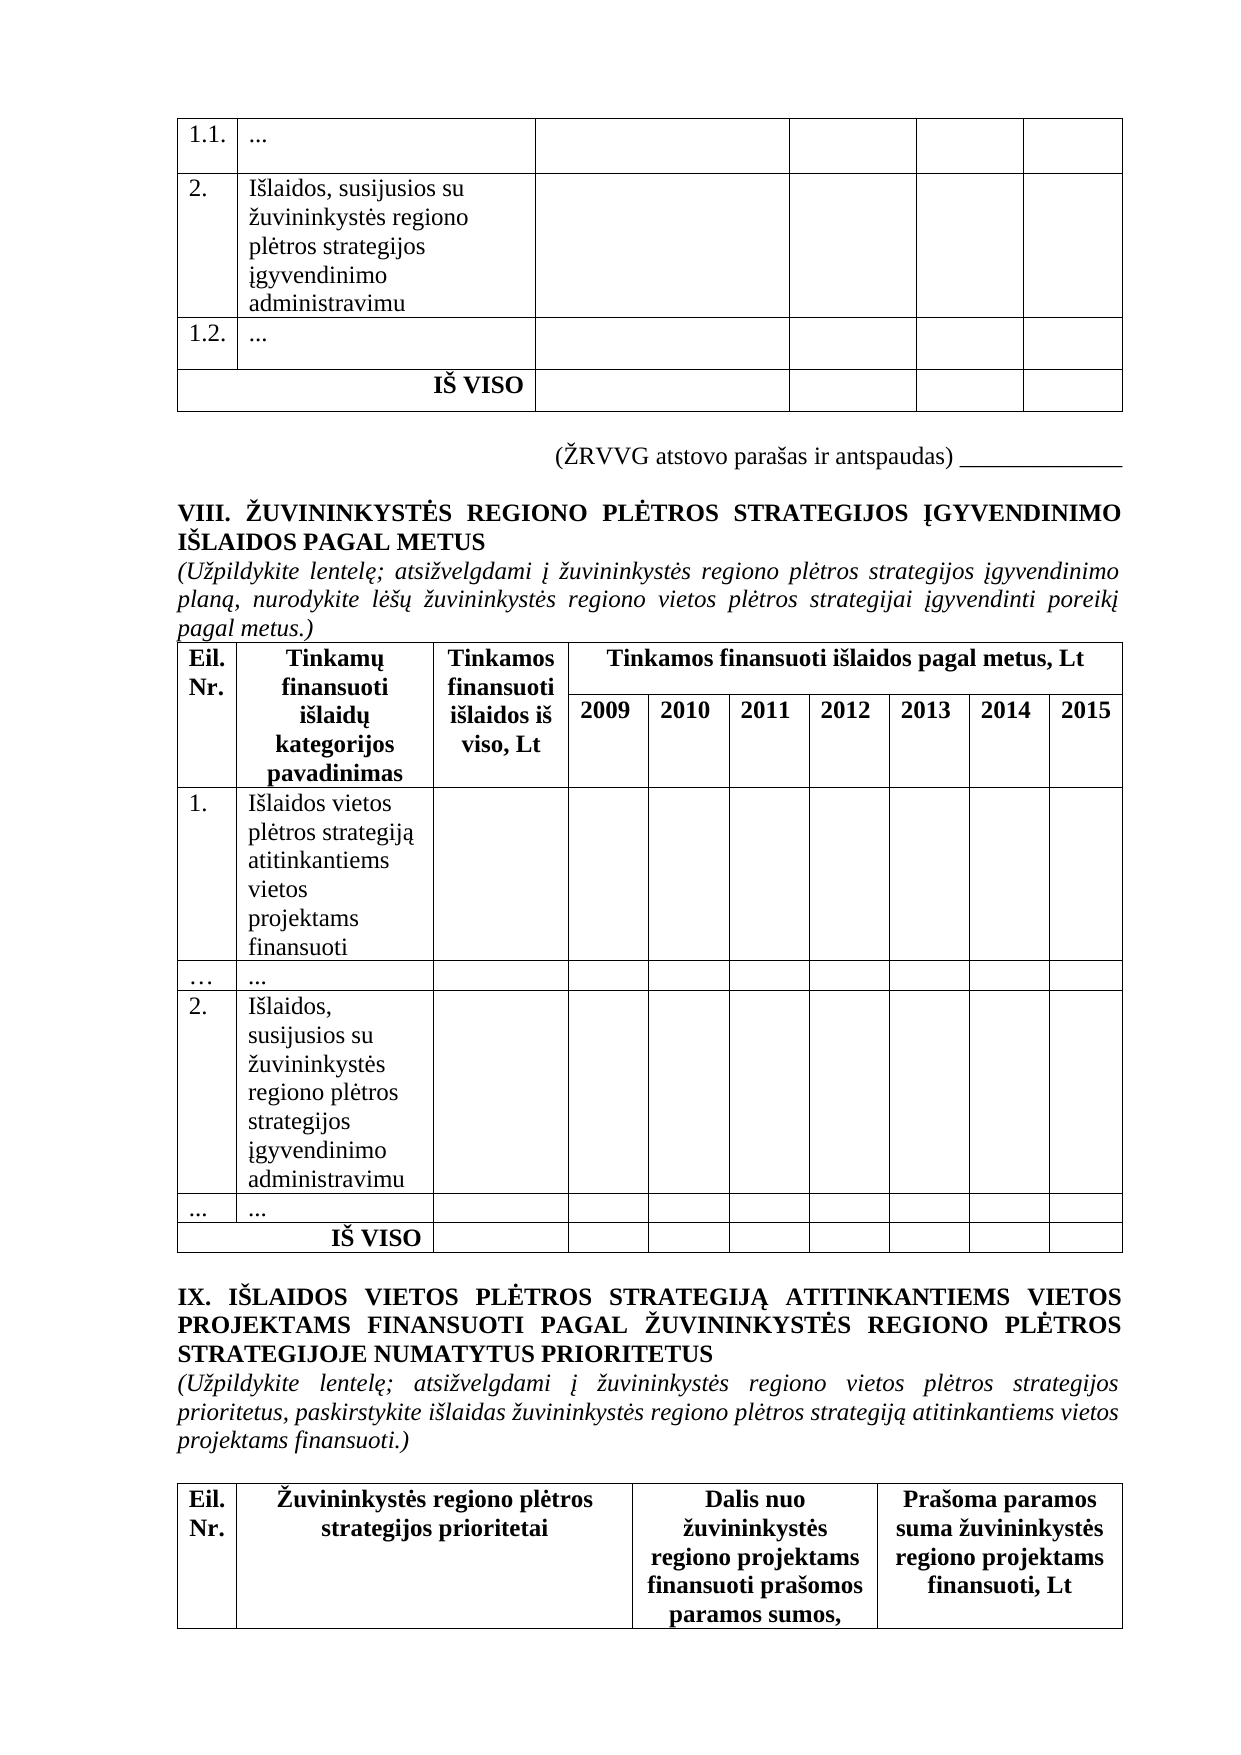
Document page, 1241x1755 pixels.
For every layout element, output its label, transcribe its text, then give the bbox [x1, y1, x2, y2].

table_cell [1050, 1194, 1122, 1222]
table_cell [536, 318, 789, 369]
table_cell Išlaidos, susijusios su žuvininkystės regiono plėtros strategijos įgyvendinimo administravimu [237, 991, 433, 1192]
table_cell [810, 1223, 889, 1252]
table_cell ... [238, 119, 535, 172]
table_cell [890, 1223, 969, 1252]
table_cell 2014 [970, 695, 1049, 787]
table_cell 1.1. [178, 119, 237, 172]
table_cell [569, 991, 648, 1192]
table_cell 1. [178, 788, 236, 960]
table_cell [790, 370, 916, 411]
table_cell [810, 1194, 889, 1222]
table_cell 1.2. [178, 318, 237, 369]
table_cell 2009 [569, 695, 648, 787]
table_header Tinkamų finansuoti išlaidų kategorijos pavadinimas [237, 643, 433, 787]
table_cell [649, 788, 729, 960]
table_header Dalis nuo žuvininkystės regiono projektams finansuoti prašomos paramos sumos, [633, 1484, 877, 1628]
table_cell Išlaidos vietos plėtros strategiją atitinkantiems vietos projektams finansuoti [237, 788, 433, 960]
table_cell [1024, 370, 1122, 411]
table_cell ... [237, 1194, 433, 1222]
table_cell [569, 1194, 648, 1222]
table_cell [434, 1223, 568, 1252]
table_cell [569, 788, 648, 960]
table_cell [970, 1223, 1049, 1252]
table_cell [917, 174, 1023, 317]
table_header Tinkamos finansuoti išlaidos iš viso, Lt [434, 643, 568, 787]
table_cell [890, 788, 969, 960]
table_cell ... [238, 318, 535, 369]
table_cell [536, 370, 789, 411]
table_cell [730, 788, 809, 960]
text (ŽRVVG atstovo parašas ir antspaudas) _____________ [177, 441, 1122, 469]
table_cell [1024, 119, 1122, 172]
table_cell [730, 961, 809, 990]
table_cell [917, 318, 1023, 369]
table_cell [970, 788, 1049, 960]
table_cell [970, 991, 1049, 1192]
table_cell [970, 1194, 1049, 1222]
table_cell [790, 174, 916, 317]
table_cell 2015 [1050, 695, 1122, 787]
table_header Eil. Nr. [178, 1484, 236, 1628]
table_cell [434, 788, 568, 960]
table_cell [1024, 318, 1122, 369]
table_cell [1050, 991, 1122, 1192]
table_cell [434, 1194, 568, 1222]
table_cell [810, 991, 889, 1192]
table_cell [810, 788, 889, 960]
table_header Tinkamos finansuoti išlaidos pagal metus, Lt [569, 643, 1122, 694]
table_cell IŠ VISO [178, 370, 535, 411]
table_cell [917, 119, 1023, 172]
table_cell [649, 991, 729, 1192]
table_cell Išlaidos, susijusios su žuvininkystės regiono plėtros strategijos įgyvendinimo administravimu [238, 174, 535, 317]
table_cell [890, 1194, 969, 1222]
text (Užpildykite lentelę; atsižvelgdami į žuvininkystės regiono plėtros strategijos įgyvendinimo planą, nurodykite lėšų žuvininkystės regiono vietos plėtros strategijai įgyvendinti poreikį pagal metus.) [177, 556, 1122, 642]
table_cell [970, 961, 1049, 990]
table_header Prašoma paramos suma žuvininkystės regiono projektams finansuoti, Lt [878, 1484, 1122, 1628]
table_cell 2. [178, 991, 236, 1192]
table_cell ... [178, 1194, 236, 1222]
table_cell [536, 119, 789, 172]
table_cell … [178, 961, 236, 990]
table_cell [790, 119, 916, 172]
table_cell 2010 [649, 695, 729, 787]
table_cell [1050, 788, 1122, 960]
table_cell [569, 1223, 648, 1252]
table_cell [730, 991, 809, 1192]
table_cell [730, 1194, 809, 1222]
table_cell 2013 [890, 695, 969, 787]
table_cell [434, 961, 568, 990]
table_cell [790, 318, 916, 369]
table_cell [1050, 1223, 1122, 1252]
table_cell [917, 370, 1023, 411]
text VIII. ŽUVININKYSTĖS REGIONO PLĖTROS STRATEGIJOS ĮGYVENDINIMO IŠLAIDOS PAGAL METUS [177, 498, 1122, 556]
table_header Eil. Nr. [178, 643, 236, 787]
table_cell [434, 991, 568, 1192]
text (Užpildykite lentelę; atsižvelgdami į žuvininkystės regiono vietos plėtros strategijos prioritetus, paskirstykite išlaidas žuvininkystės regiono plėtros strategiją atitinkantiems vietos projektams finansuoti.) [177, 1368, 1122, 1454]
table_cell [890, 991, 969, 1192]
table_cell [649, 1223, 729, 1252]
table_cell [1024, 174, 1122, 317]
table_cell 2011 [730, 695, 809, 787]
table_cell [730, 1223, 809, 1252]
table_cell ... [237, 961, 433, 990]
table_cell [649, 1194, 729, 1222]
table_header Žuvininkystės regiono plėtros strategijos prioritetai [237, 1484, 632, 1628]
table_cell 2. [178, 174, 237, 317]
table_cell [810, 961, 889, 990]
table_cell 2012 [810, 695, 889, 787]
table_cell [1050, 961, 1122, 990]
text IX. IŠLAIDOS VIETOS PLĖTROS STRATEGIJĄ ATITINKANTIEMS VIETOS PROJEKTAMS FINANSUOTI PAGAL ŽUVININKYSTĖS REGIONO PLĖTROS STRATEGIJOJE NUMATYTUS PRIORITETUS [177, 1282, 1122, 1368]
table_cell [569, 961, 648, 990]
table_cell [649, 961, 729, 990]
table_cell [890, 961, 969, 990]
table_cell [536, 174, 789, 317]
table_cell IŠ VISO [178, 1223, 433, 1252]
